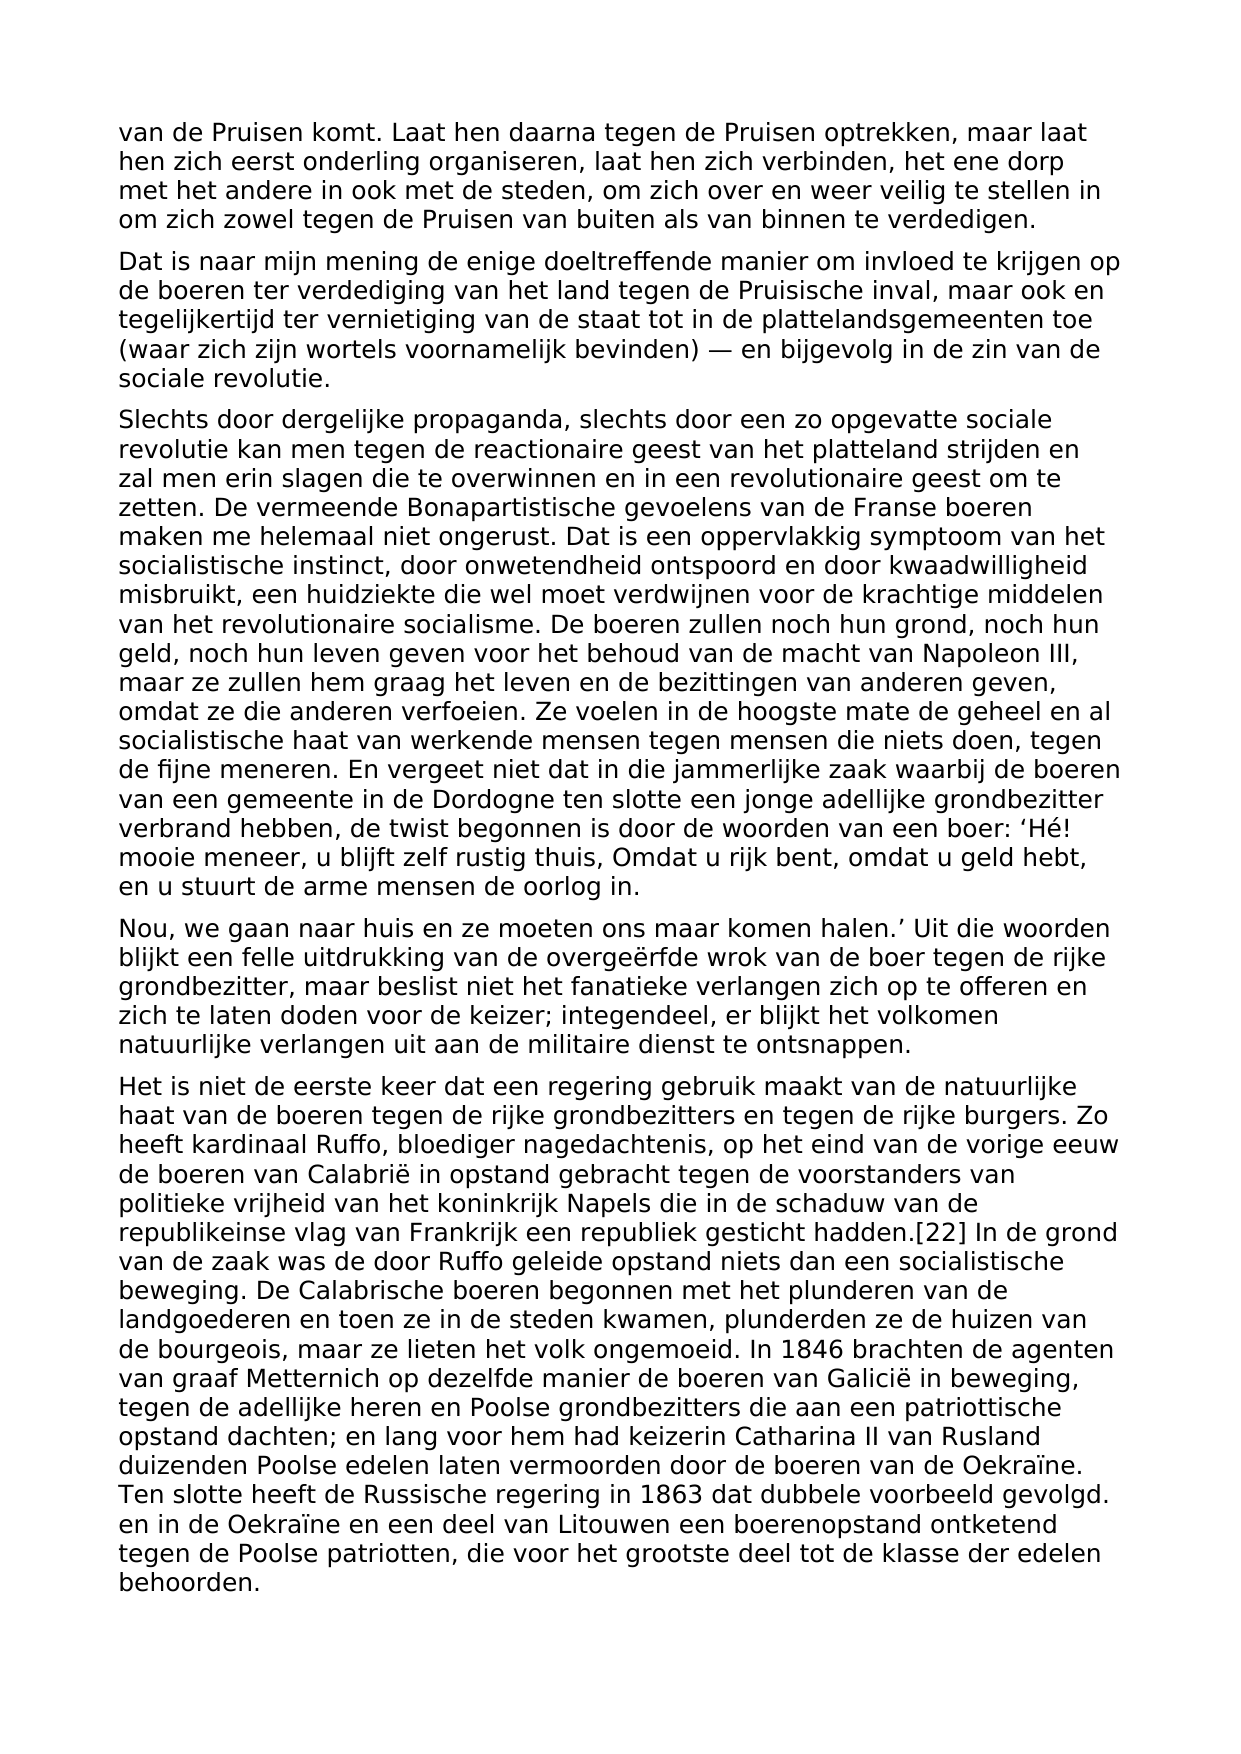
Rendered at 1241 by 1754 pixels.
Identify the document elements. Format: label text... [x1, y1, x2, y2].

text Nou, we gaan naar huis en ze moeten ons maar komen halen.’ Uit die woorden blijkt een felle uitdrukking van de overgeërfde wrok van de boer tegen de rijke grondbezitter, maar beslist niet het fanatieke verlangen zich op te offeren en zich te laten doden voor de keizer; integendeel, er blijkt het volkomen natuurlijke verlangen uit aan de militaire dienst te ontsnappen. [118, 914, 1122, 1060]
text Dat is naar mijn mening de enige doeltreffende manier om invloed te krijgen op de boeren ter verdediging van het land tegen de Pruisische inval, maar ook en tegelijkertijd ter vernietiging van de staat tot in de plattelandsgemeenten toe (waar zich zijn wortels voornamelijk bevinden) — en bijgevolg in de zin van de sociale revolutie. [118, 247, 1122, 393]
text Slechts door dergelijke propaganda, slechts door een zo opgevatte sociale revolutie kan men tegen de reactionaire geest van het platteland strijden en zal men erin slagen die te overwinnen en in een revolutionaire geest om te zetten. De vermeende Bonapartistische gevoelens van de Franse boeren maken me helemaal niet ongerust. Dat is een oppervlakkig symptoom van het socialistische instinct, door onwetendheid ontspoord en door kwaadwilligheid misbruikt, een huidziekte die wel moet verdwijnen voor de krachtige middelen van het revolutionaire socialisme. De boeren zullen noch hun grond, noch hun geld, noch hun leven geven voor het behoud van de macht van Napoleon III, maar ze zullen hem graag het leven en de bezittingen van anderen geven, omdat ze die anderen verfoeien. Ze voelen in de hoogste mate de geheel en al socialistische haat van werkende mensen tegen mensen die niets doen, tegen de fijne meneren. En vergeet niet dat in die jammerlijke zaak waarbij de boeren van een gemeente in de Dordogne ten slotte een jonge adellijke grondbezitter verbrand hebben, de twist begonnen is door de woorden van een boer: ‘Hé! mooie meneer, u blijft zelf rustig thuis, Omdat u rijk bent, omdat u geld hebt, en u stuurt de arme mensen de oorlog in. [118, 406, 1122, 901]
text Het is niet de eerste keer dat een regering gebruik maakt van de natuurlijke haat van de boeren tegen de rijke grondbezitters en tegen de rijke burgers. Zo heeft kardinaal Ruffo, bloediger nagedachtenis, op het eind van de vorige eeuw de boeren van Calabrië in opstand gebracht tegen de voorstanders van politieke vrijheid van het koninkrijk Napels die in de schaduw van de republikeinse vlag van Frankrijk een republiek gesticht hadden.[22] In de grond van de zaak was de door Ruffo geleide opstand niets dan een socialistische beweging. De Calabrische boeren begonnen met het plunderen van de landgoederen en toen ze in de steden kwamen, plunderden ze de huizen van de bourgeois, maar ze lieten het volk ongemoeid. In 1846 brachten de agenten van graaf Metternich op dezelfde manier de boeren van Galicië in beweging, tegen de adellijke heren en Poolse grondbezitters die aan een patriottische opstand dachten; en lang voor hem had keizerin Catharina II van Rusland duizenden Poolse edelen laten vermoorden door de boeren van de Oekraïne. Ten slotte heeft de Russische regering in 1863 dat dubbele voorbeeld gevolgd. en in de Oekraïne en een deel van Litouwen een boerenopstand ontketend tegen de Poolse patriotten, die voor het grootste deel tot de klasse der edelen behoorden. [118, 1072, 1122, 1597]
text van de Pruisen komt. Laat hen daarna tegen de Pruisen optrekken, maar laat hen zich eerst onderling organiseren, laat hen zich verbinden, het ene dorp met het andere in ook met de steden, om zich over en weer veilig te stellen in om zich zowel tegen de Pruisen van buiten als van binnen te verdedigen. [118, 118, 1122, 235]
